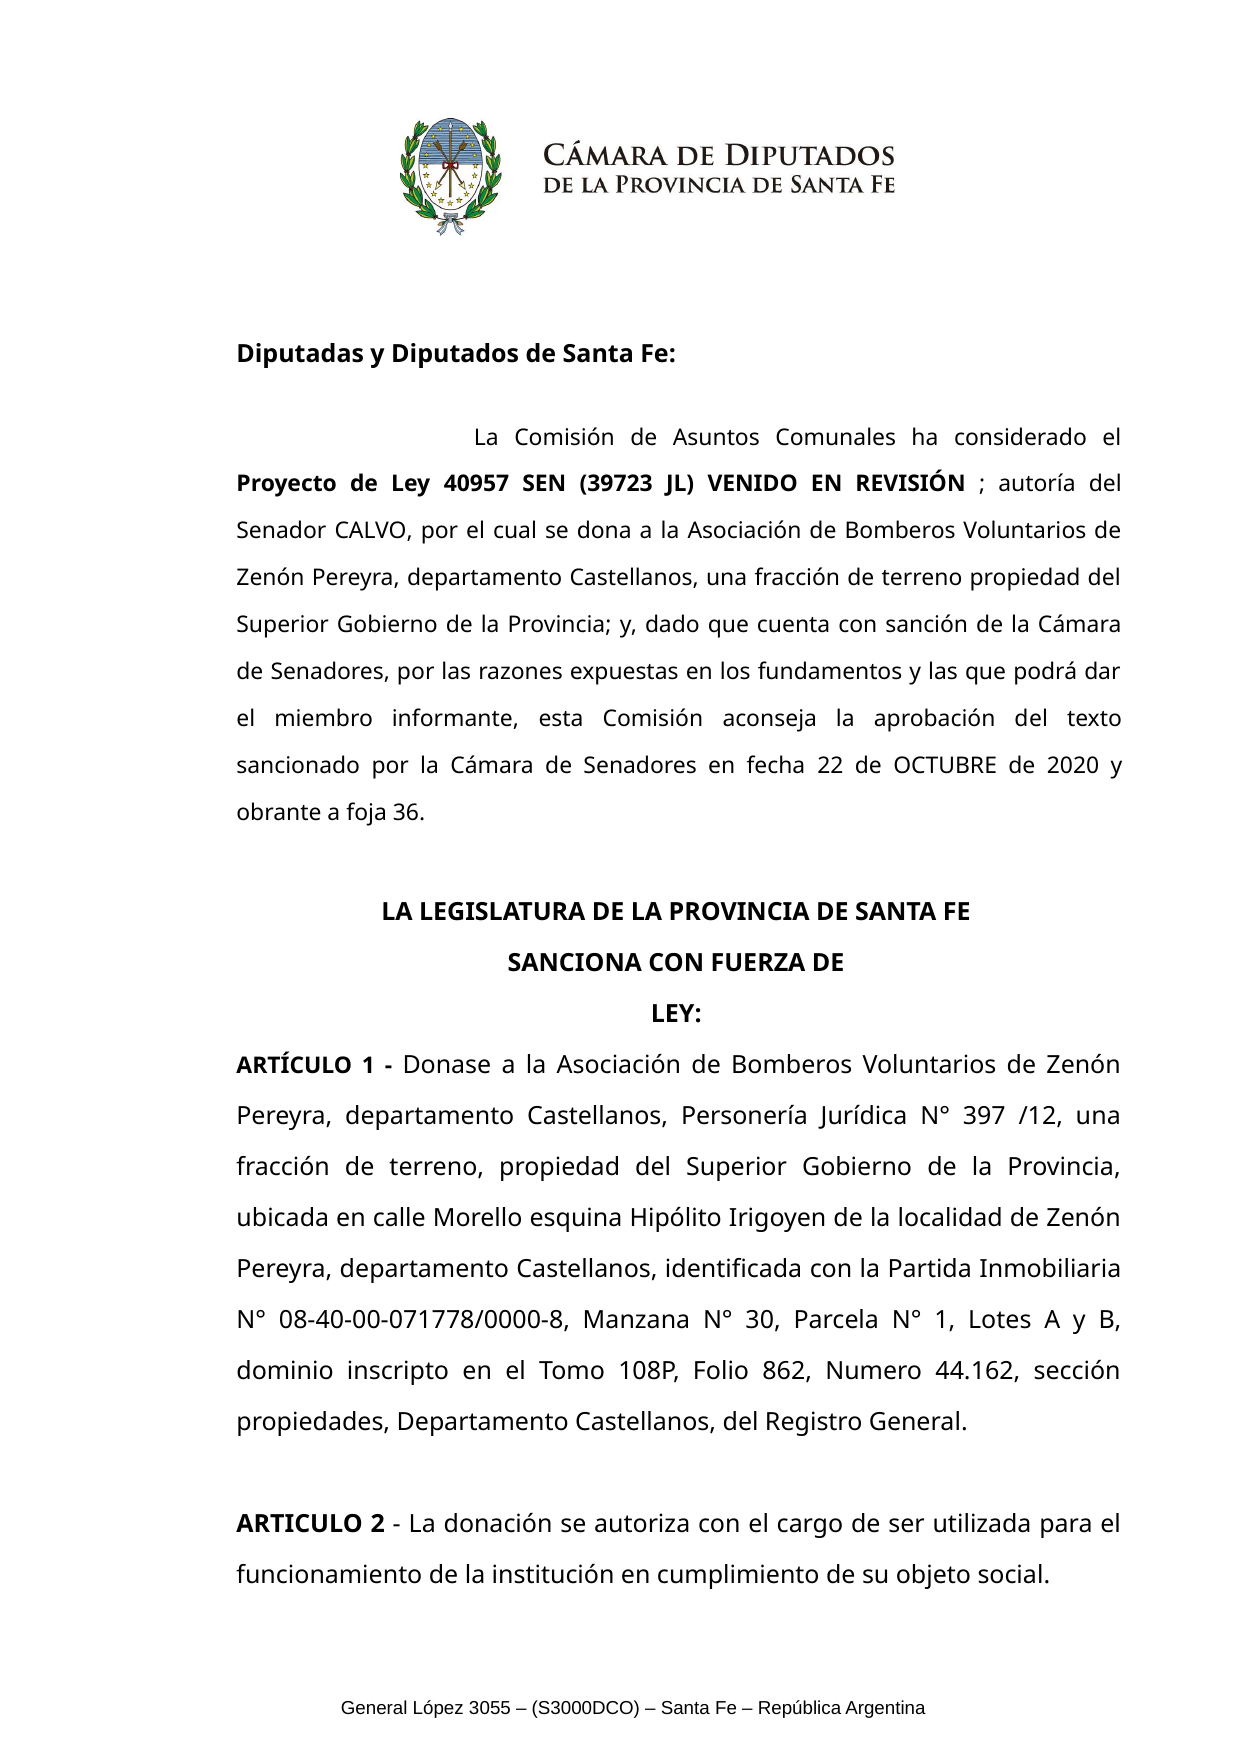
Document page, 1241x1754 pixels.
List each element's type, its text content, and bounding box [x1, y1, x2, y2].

text Diputadas y Diputados de Santa Fe: [236, 301, 1122, 369]
text LEY: [236, 995, 1122, 1029]
text LA LEGISLATURA DE LA PROVINCIA DE SANTA FE [236, 893, 1122, 927]
text La Comisión de Asuntos Comunales ha considerado el Proyecto de Ley 40957 SEN (39723 JL) VENIDO EN REVISIÓN ; autoría del Senador CALVO, por el cual se dona a la Asociación de Bomberos Voluntarios de Zenón Pereyra, departamento Castellanos, una fracción de terreno propiedad del Superior Gobierno de la Provincia; y, dado que cuenta con sanción de la Cámara de Senadores, por las razones expuestas en los fundamentos y las que podrá dar el miembro informante, esta Comisión aconseja la aprobación del texto sancionado por la Cámara de Senadores en fecha 22 de OCTUBRE de 2020 y obrante a foja 36. [236, 420, 1122, 827]
text SANCIONA CON FUERZA DE [236, 944, 1122, 978]
text ARTICULO 2 - La donación se autoriza con el cargo de ser utilizada para el funcionamiento de la institución en cumplimiento de su objeto social. [236, 1506, 1122, 1591]
text ARTÍCULO 1 - Donase a la Asociación de Bomberos Voluntarios de Zenón Pereyra, departamento Castellanos, Personería Jurídica N° 397 /12, una fracción de terreno, propiedad del Superior Gobierno de la Provincia, ubicada en calle Morello esquina Hipólito Irigoyen de la localidad de Zenón Pereyra, departamento Castellanos, identificada con la Partida Inmobiliaria N° 08-40-00-071778/0000-8, Manzana N° 30, Parcela N° 1, Lotes A y B, dominio inscripto en el Tomo 108P, Folio 862, Numero 44.162, sección propiedades, Departamento Castellanos, del Registro General. [236, 1046, 1122, 1438]
picture [400, 118, 895, 240]
